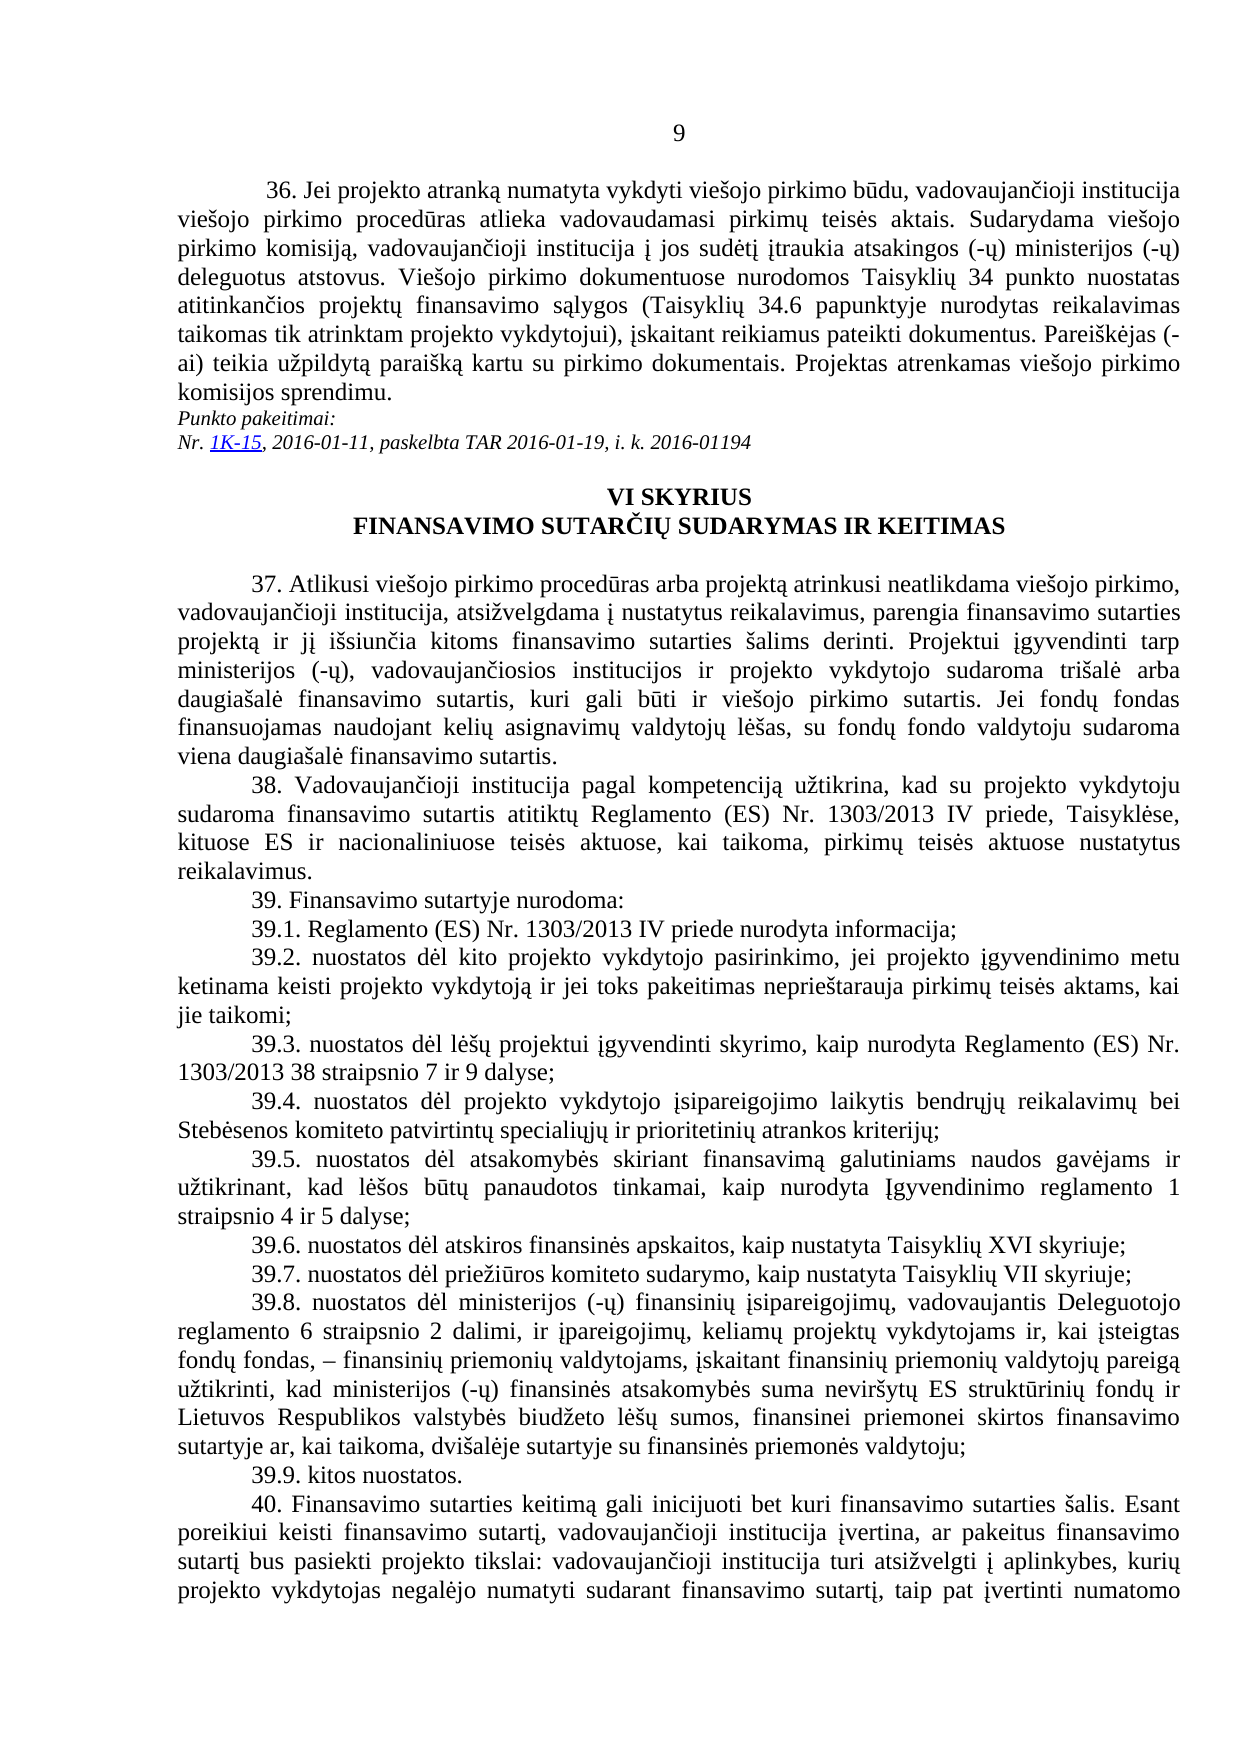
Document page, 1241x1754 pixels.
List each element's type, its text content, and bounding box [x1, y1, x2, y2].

text 39.6. nuostatos dėl atskiros finansinės apskaitos, kaip nustatyta Taisyklių XVI skyriuje; [177, 1230, 1181, 1259]
text 39. Finansavimo sutartyje nurodoma: [177, 885, 1181, 914]
text 39.3. nuostatos dėl lėšų projektui įgyvendinti skyrimo, kaip nurodyta Reglamento (ES) Nr. 1303/2013 38 straipsnio 7 ir 9 dalyse; [177, 1029, 1181, 1086]
text 38. Vadovaujančioji institucija pagal kompetenciją užtikrina, kad su projekto vykdytoju sudaroma finansavimo sutartis atitiktų Reglamento (ES) Nr. 1303/2013 IV priede, Taisyklėse, kituose ES ir nacionaliniuose teisės aktuose, kai taikoma, pirkimų teisės aktuose nustatytus reikalavimus. [177, 770, 1181, 885]
text 36. Jei projekto atranką numatyta vykdyti viešojo pirkimo būdu, vadovaujančioji institucija viešojo pirkimo procedūras atlieka vadovaudamasi pirkimų teisės aktais. Sudarydama viešojo pirkimo komisiją, vadovaujančioji institucija į jos sudėtį įtraukia atsakingos (-ų) ministerijos (-ų) deleguotus atstovus. Viešojo pirkimo dokumentuose nurodomos Taisyklių 34 punkto nuostatas atitinkančios projektų finansavimo sąlygos (Taisyklių 34.6 papunktyje nurodytas reikalavimas taikomas tik atrinktam projekto vykdytojui), įskaitant reikiamus pateikti dokumentus. Pareiškėjas (-ai) teikia užpildytą paraišką kartu su pirkimo dokumentais. Projektas atrenkamas viešojo pirkimo komisijos sprendimu. [177, 176, 1181, 406]
text 39.8. nuostatos dėl ministerijos (-ų) finansinių įsipareigojimų, vadovaujantis Deleguotojo reglamento 6 straipsnio 2 dalimi, ir įpareigojimų, keliamų projektų vykdytojams ir, kai įsteigtas fondų fondas, – finansinių priemonių valdytojams, įskaitant finansinių priemonių valdytojų pareigą užtikrinti, kad ministerijos (-ų) finansinės atsakomybės suma neviršytų ES struktūrinių fondų ir Lietuvos Respublikos valstybės biudžeto lėšų sumos, finansinei priemonei skirtos finansavimo sutartyje ar, kai taikoma, dvišalėje sutartyje su finansinės priemonės valdytoju; [177, 1287, 1181, 1460]
text 39.4. nuostatos dėl projekto vykdytojo įsipareigojimo laikytis bendrųjų reikalavimų bei Stebėsenos komiteto patvirtintų specialiųjų ir prioritetinių atrankos kriterijų; [177, 1086, 1181, 1144]
text 39.2. nuostatos dėl kito projekto vykdytojo pasirinkimo, jei projekto įgyvendinimo metu ketinama keisti projekto vykdytoją ir jei toks pakeitimas neprieštarauja pirkimų teisės aktams, kai jie taikomi; [177, 942, 1181, 1029]
text 37. Atlikusi viešojo pirkimo procedūras arba projektą atrinkusi neatlikdama viešojo pirkimo, vadovaujančioji institucija, atsižvelgdama į nustatytus reikalavimus, parengia finansavimo sutarties projektą ir jį išsiunčia kitoms finansavimo sutarties šalims derinti. Projektui įgyvendinti tarp ministerijos (-ų), vadovaujančiosios institucijos ir projekto vykdytojo sudaroma trišalė arba daugiašalė finansavimo sutartis, kuri gali būti ir viešojo pirkimo sutartis. Jei fondų fondas finansuojamas naudojant kelių asignavimų valdytojų lėšas, su fondų fondo valdytoju sudaroma viena daugiašalė finansavimo sutartis. [177, 569, 1181, 770]
text 39.7. nuostatos dėl priežiūros komiteto sudarymo, kaip nustatyta Taisyklių VII skyriuje; [177, 1259, 1181, 1287]
text 39.9. kitos nuostatos. [177, 1460, 1181, 1489]
text Punkto pakeitimai: [177, 406, 1181, 430]
text 39.1. Reglamento (ES) Nr. 1303/2013 IV priede nurodyta informacija; [177, 914, 1181, 942]
text VI SKYRIUS [177, 482, 1181, 511]
text 39.5. nuostatos dėl atsakomybės skiriant finansavimą galutiniams naudos gavėjams ir užtikrinant, kad lėšos būtų panaudotos tinkamai, kaip nurodyta Įgyvendinimo reglamento 1 straipsnio 4 ir 5 dalyse; [177, 1144, 1181, 1230]
text 40. Finansavimo sutarties keitimą gali inicijuoti bet kuri finansavimo sutarties šalis. Esant poreikiui keisti finansavimo sutartį, vadovaujančioji institucija įvertina, ar pakeitus finansavimo sutartį bus pasiekti projekto tikslai: vadovaujančioji institucija turi atsižvelgti į aplinkybes, kurių projekto vykdytojas negalėjo numatyti sudarant finansavimo sutartį, taip pat įvertinti numatomo [177, 1489, 1181, 1604]
text Nr. 1K-15, 2016-01-11, paskelbta TAR 2016-01-19, i. k. 2016-01194 [177, 430, 1181, 454]
text FINANSAVIMO SUTARČIŲ SUDARYMAS IR KEITIMAS [177, 511, 1181, 540]
